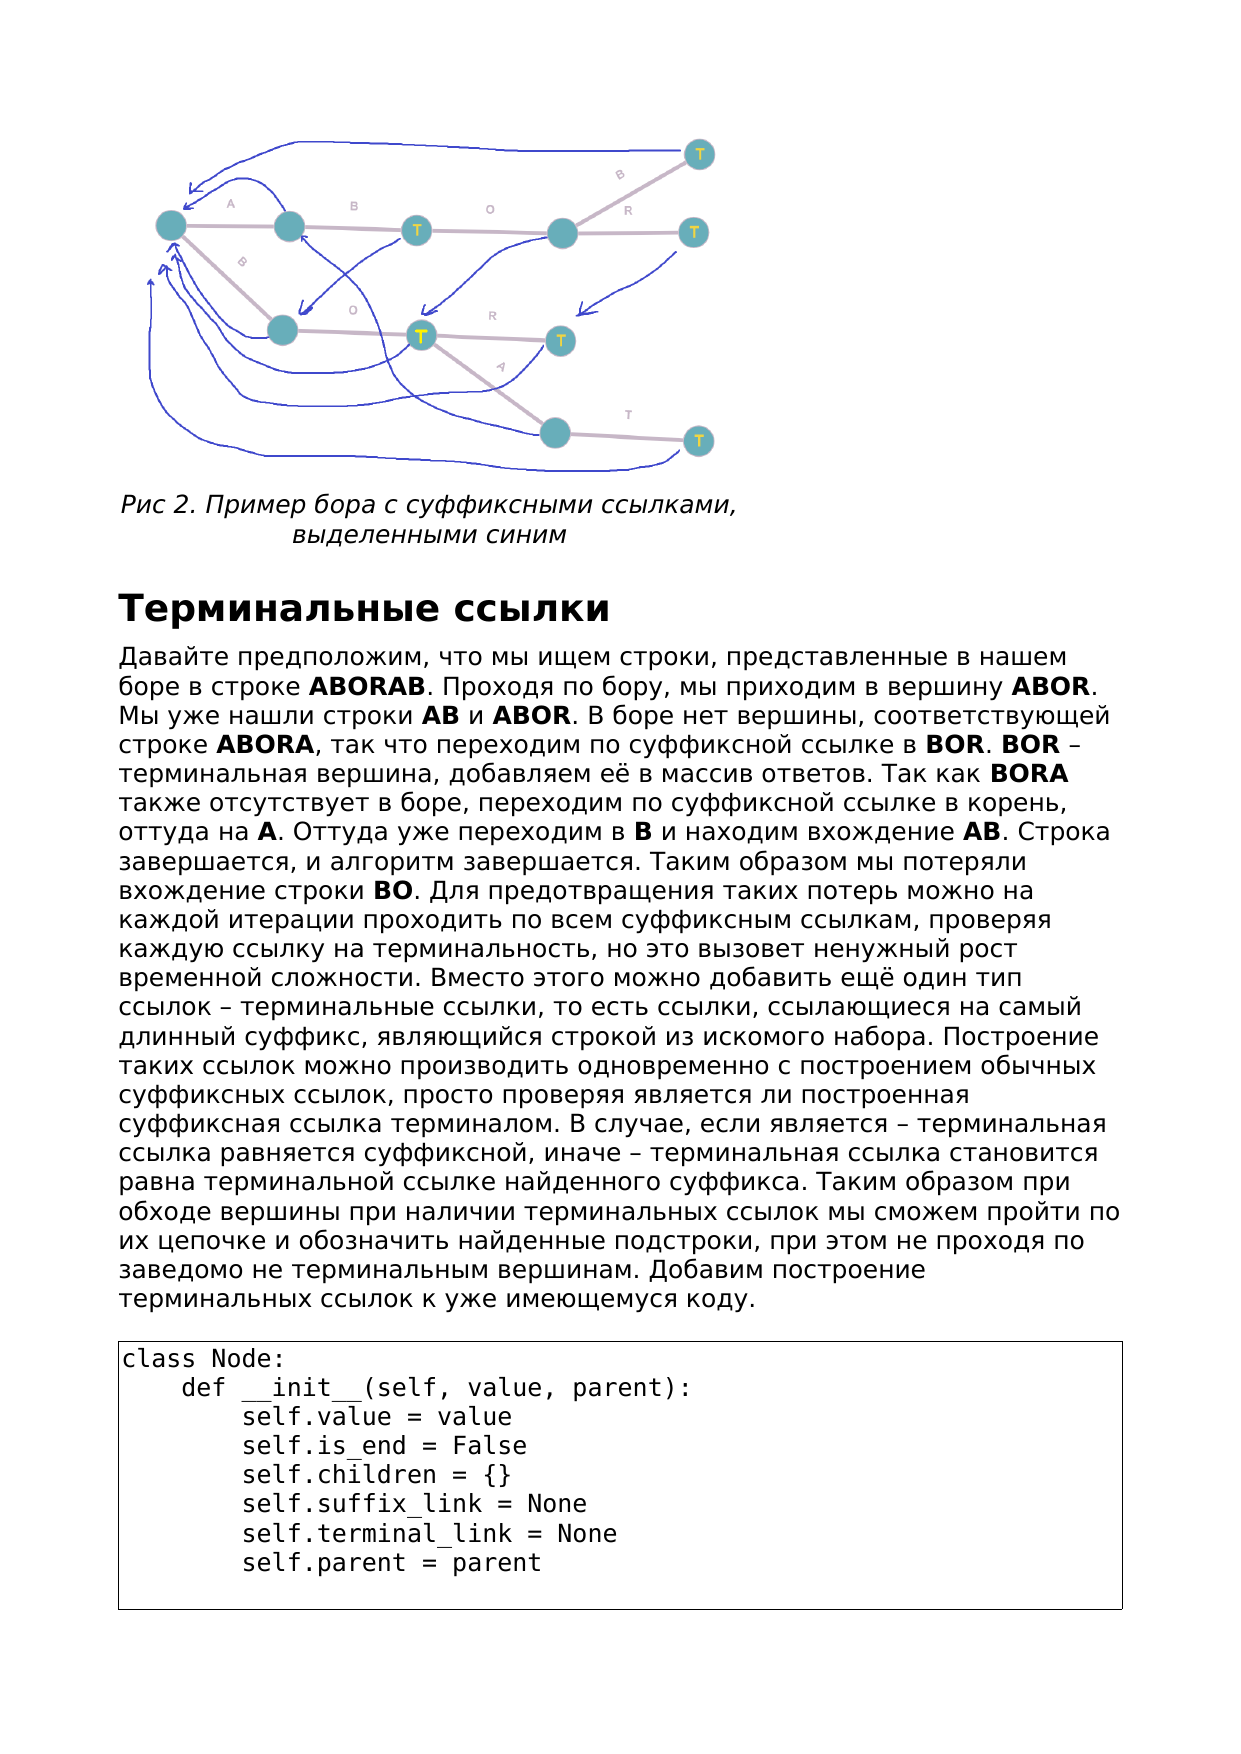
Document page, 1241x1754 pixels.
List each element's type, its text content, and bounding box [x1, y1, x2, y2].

subtitle Терминальные ссылки [118, 586, 1122, 630]
text [118, 118, 1122, 549]
picture [118, 130, 744, 491]
text Рис 2. Пример бора с суффиксными ссылками, выделенными синим [118, 491, 743, 549]
table_header class Node: def __init__(self, value, parent): self.value = value self.is_end = False self.children = {} self.suffix_link = None self.terminal_link = None self.parent = parent [119, 1342, 1122, 1609]
text Давайте предположим, что мы ищем строки, представленные в нашем боре в строке ABORAB. Проходя по бору, мы приходим в вершину ABOR. Мы уже нашли строки AB и ABOR. В боре нет вершины, соответствующей строке ABORA, так что переходим по суффиксной ссылке в BOR. BOR – терминальная вершина, добавляем её в массив ответов. Так как BORA также отсутствует в боре, переходим по суффиксной ссылке в корень, оттуда на A. Оттуда уже переходим в B и находим вхождение AB. Строка завершается, и алгоритм завершается. Таким образом мы потеряли вхождение строки BO. Для предотвращения таких потерь можно на каждой итерации проходить по всем суффиксным ссылкам, проверяя каждую ссылку на терминальность, но это вызовет ненужный рост временной сложности. Вместо этого можно добавить ещё один тип ссылок – терминальные ссылки, то есть ссылки, ссылающиеся на самый длинный суффикс, являющийся строкой из искомого набора. Построение таких ссылок можно производить одновременно с построением обычных суффиксных ссылок, просто проверяя является ли построенная суффиксная ссылка терминалом. В случае, если является – терминальная ссылка равняется суффиксной, иначе – терминальная ссылка становится равна терминальной ссылке найденного суффикса. Таким образом при обходе вершины при наличии терминальных ссылок мы сможем пройти по их цепочке и обозначить найденные подстроки, при этом не проходя по заведомо не терминальным вершинам. Добавим построение терминальных ссылок к уже имеющемуся коду. [118, 643, 1122, 1313]
